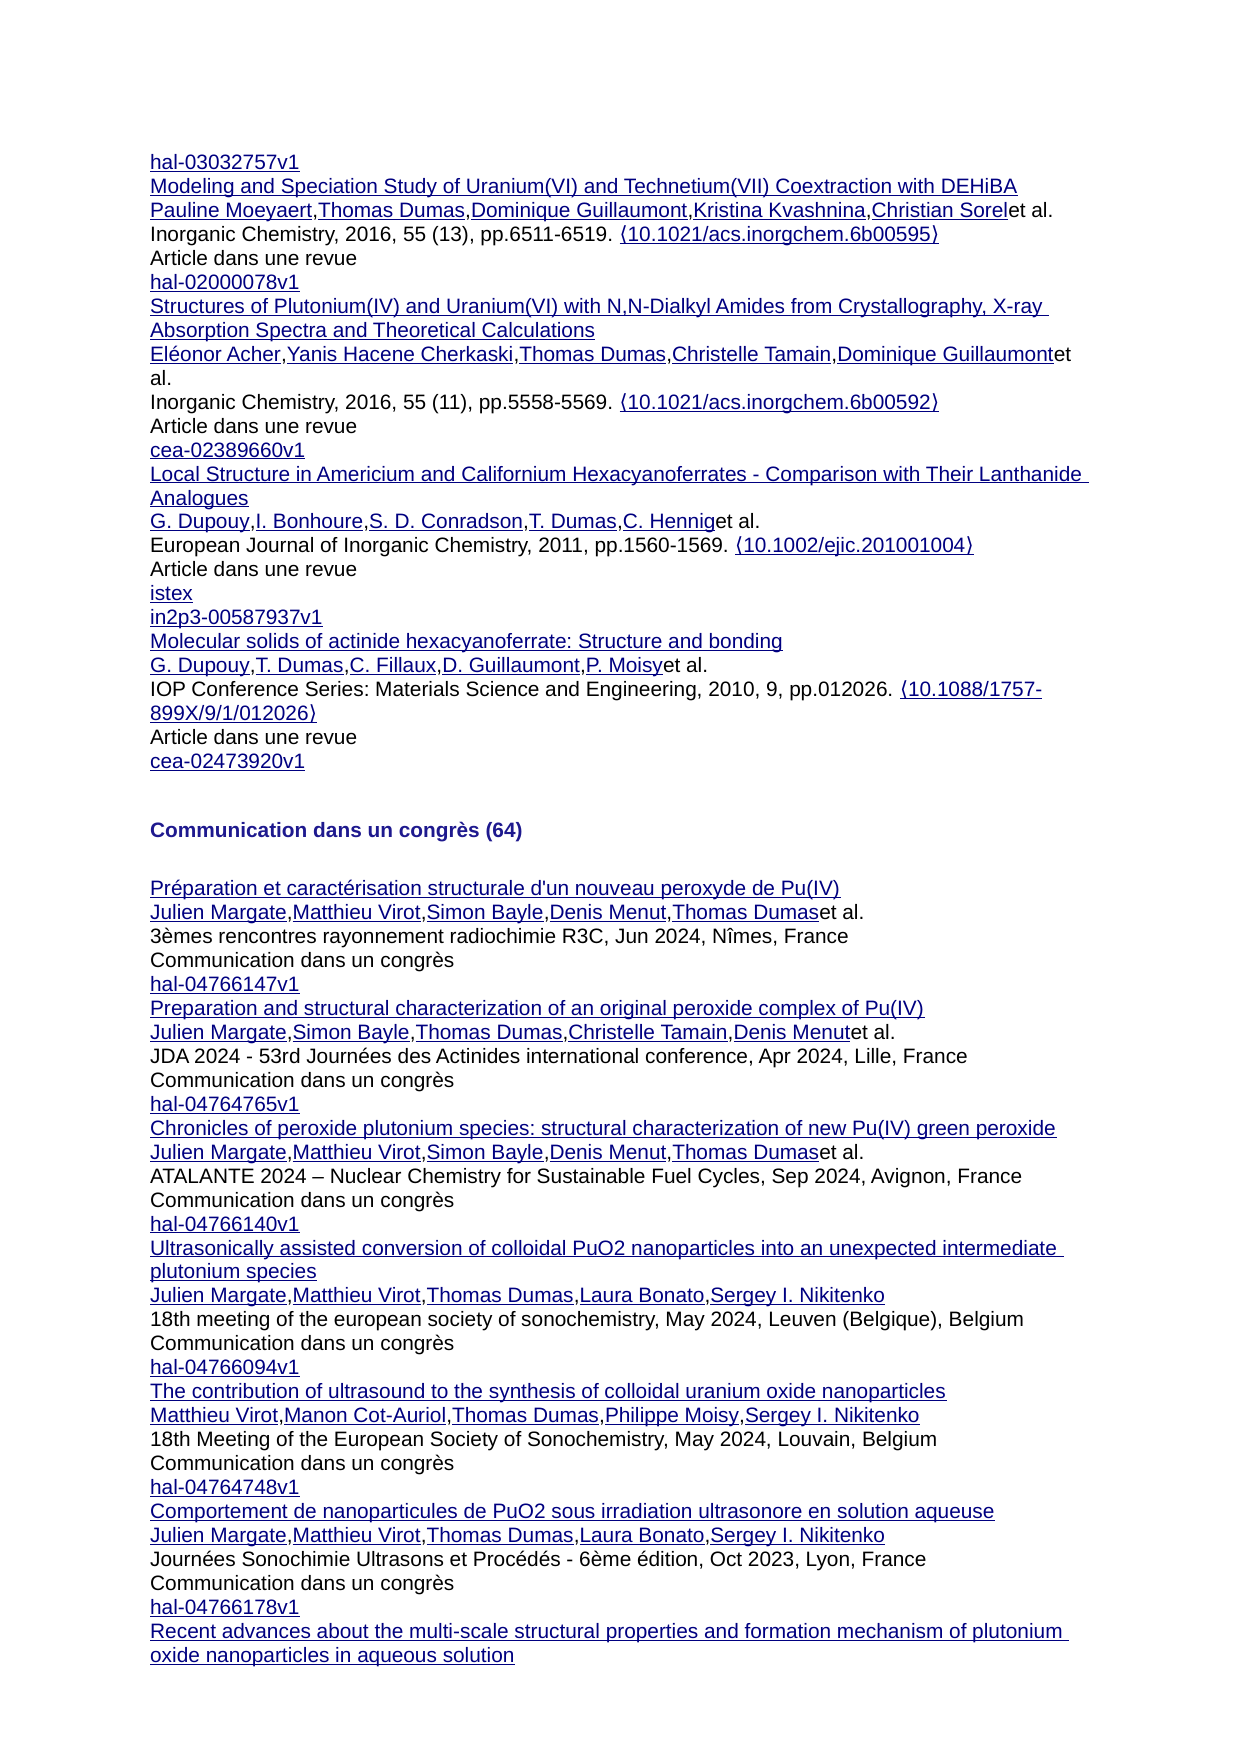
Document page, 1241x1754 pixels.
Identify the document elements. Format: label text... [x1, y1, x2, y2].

table_cell hal-03032757v1 [150, 150, 1090, 174]
table_cell Structures of Plutonium(IV) and Uranium(VI) with N,N-Dialkyl Amides from Crystallography, X-ray Absorption Spectra and Theoretical Calculations Eléonor Acher,Yanis Hacene Cherkaski,Thomas Dumas,Christelle Tamain,Dominique Guillaumontet al. Inorganic Chemistry, 2016, 55 (11), pp.5558-5569. ⟨10.1021/acs.inorgchem.6b00592⟩ Article dans une revue cea-02389660v1 [150, 294, 1090, 461]
table_cell The contribution of ultrasound to the synthesis of colloidal uranium oxide nanoparticles Matthieu Virot,Manon Cot-Auriol,Thomas Dumas,Philippe Moisy,Sergey I. Nikitenko 18th Meeting of the European Society of Sonochemistry, May 2024, Louvain, Belgium Communication dans un congrès hal-04764748v1 [150, 1379, 1090, 1499]
table_cell Comportement de nanoparticules de PuO2 sous irradiation ultrasonore en solution aqueuse Julien Margate,Matthieu Virot,Thomas Dumas,Laura Bonato,Sergey I. Nikitenko Journées Sonochimie Ultrasons et Procédés - 6ème édition, Oct 2023, Lyon, France Communication dans un congrès hal-04766178v1 [150, 1499, 1090, 1619]
table_cell Chronicles of peroxide plutonium species: structural characterization of new Pu(IV) green peroxide Julien Margate,Matthieu Virot,Simon Bayle,Denis Menut,Thomas Dumaset al. ATALANTE 2024 – Nuclear Chemistry for Sustainable Fuel Cycles, Sep 2024, Avignon, France Communication dans un congrès hal-04766140v1 [150, 1116, 1090, 1235]
table_header Préparation et caractérisation structurale d'un nouveau peroxyde de Pu(IV) Julien Margate,Matthieu Virot,Simon Bayle,Denis Menut,Thomas Dumaset al. 3èmes rencontres rayonnement radiochimie R3C, Jun 2024, Nîmes, France Communication dans un congrès hal-04766147v1 [150, 876, 1090, 996]
table_cell Preparation and structural characterization of an original peroxide complex of Pu(IV) Julien Margate,Simon Bayle,Thomas Dumas,Christelle Tamain,Denis Menutet al. JDA 2024 - 53rd Journées des Actinides international conference, Apr 2024, Lille, France Communication dans un congrès hal-04764765v1 [150, 996, 1090, 1116]
table_cell Molecular solids of actinide hexacyanoferrate: Structure and bonding G. Dupouy,T. Dumas,C. Fillaux,D. Guillaumont,P. Moisyet al. IOP Conference Series: Materials Science and Engineering, 2010, 9, pp.012026. ⟨10.1088/1757-899X/9/1/012026⟩ Article dans une revue cea-02473920v1 [150, 629, 1090, 773]
subtitle Communication dans un congrès (64) [150, 818, 1090, 842]
table_cell Ultrasonically assisted conversion of colloidal PuO2 nanoparticles into an unexpected intermediate plutonium species Julien Margate,Matthieu Virot,Thomas Dumas,Laura Bonato,Sergey I. Nikitenko 18th meeting of the european society of sonochemistry, May 2024, Leuven (Belgique), Belgium Communication dans un congrès hal-04766094v1 [150, 1235, 1090, 1379]
table_cell Recent advances about the multi-scale structural properties and formation mechanism of plutonium oxide nanoparticles in aqueous solution [150, 1619, 1090, 1667]
table_cell Local Structure in Americium and Californium Hexacyanoferrates - Comparison with Their Lanthanide Analogues G. Dupouy,I. Bonhoure,S. D. Conradson,T. Dumas,C. Henniget al. European Journal of Inorganic Chemistry, 2011, pp.1560-1569. ⟨10.1002/ejic.201001004⟩ Article dans une revue istex in2p3-00587937v1 [150, 461, 1090, 629]
table_cell Modeling and Speciation Study of Uranium(VI) and Technetium(VII) Coextraction with DEHiBA Pauline Moeyaert,Thomas Dumas,Dominique Guillaumont,Kristina Kvashnina,Christian Sorelet al. Inorganic Chemistry, 2016, 55 (13), pp.6511-6519. ⟨10.1021/acs.inorgchem.6b00595⟩ Article dans une revue hal-02000078v1 [150, 174, 1090, 294]
